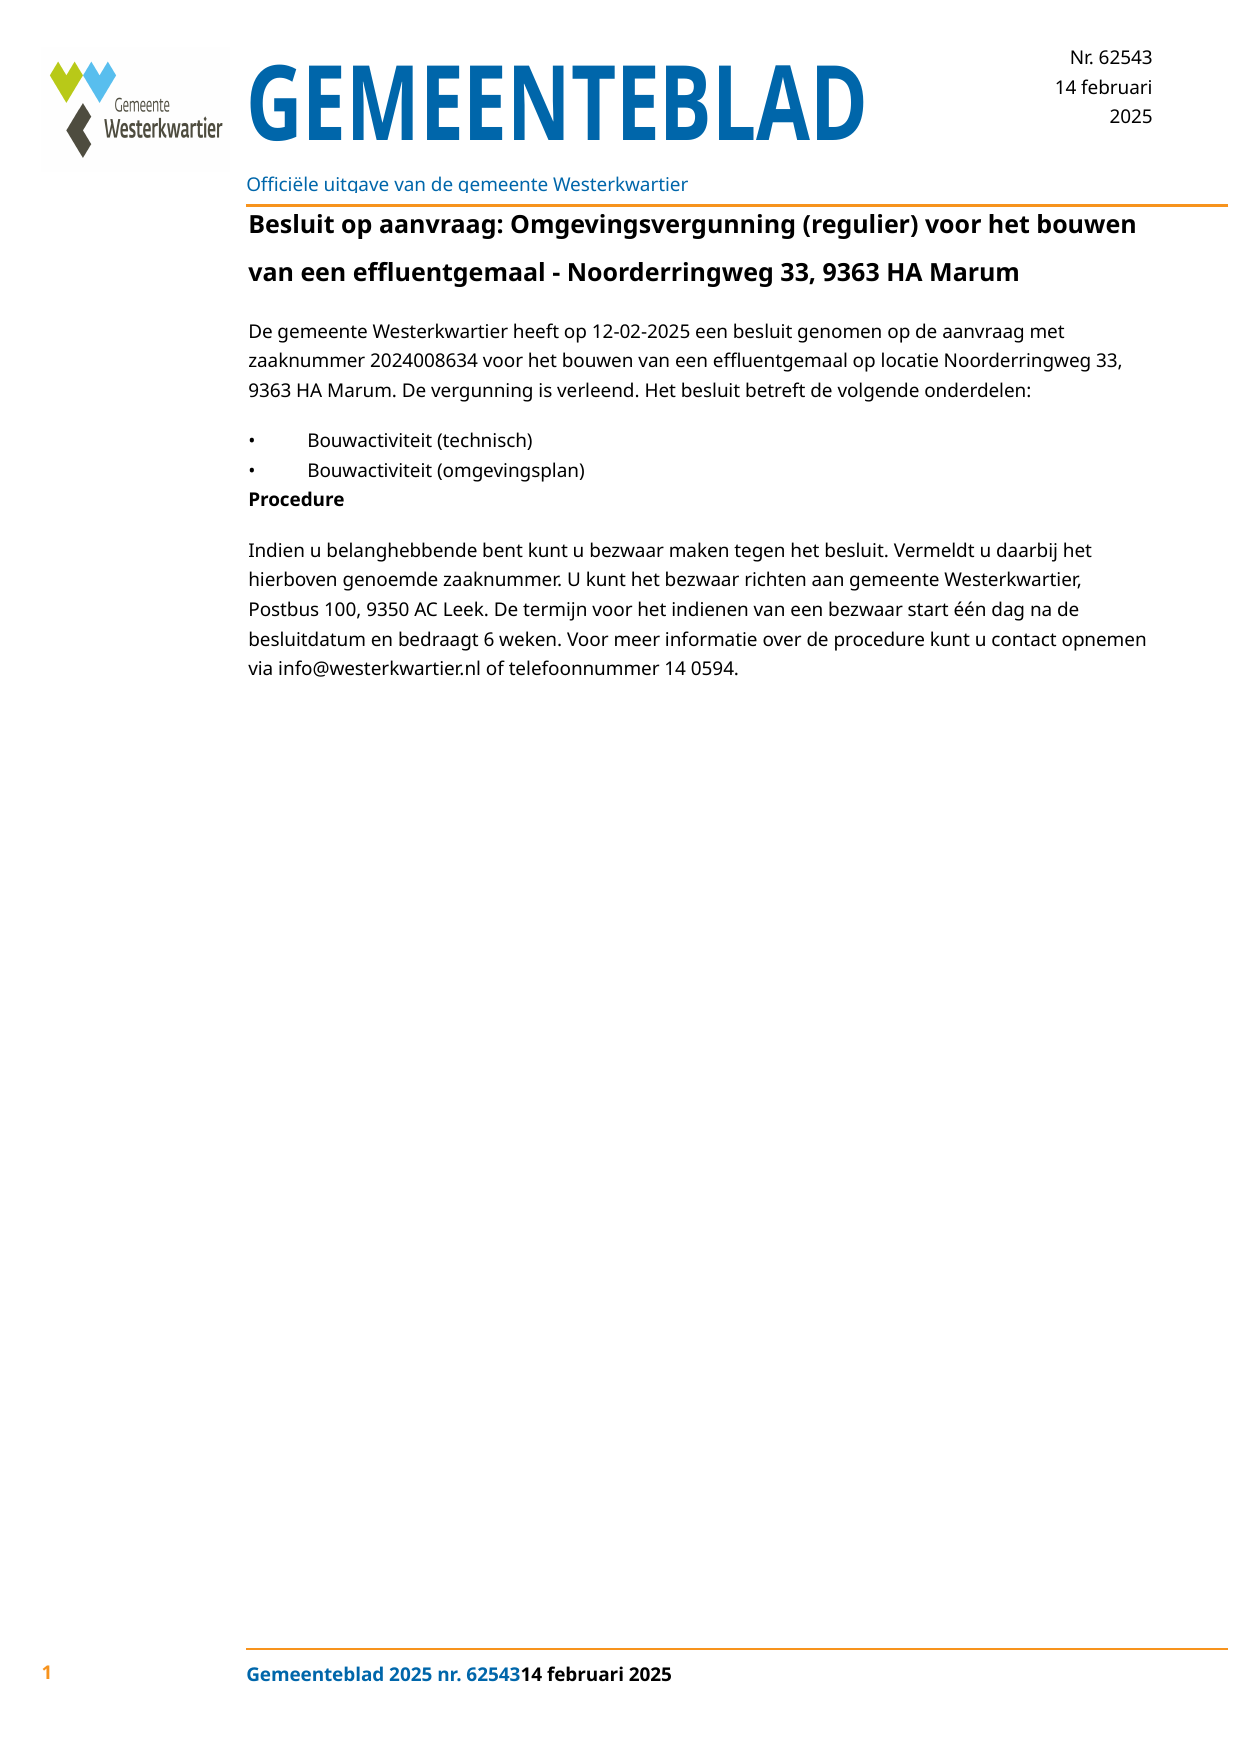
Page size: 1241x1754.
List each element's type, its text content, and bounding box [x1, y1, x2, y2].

text Indien u belanghebbende bent kunt u bezwaar maken tegen het besluit. Vermeldt u daarbij het hierboven genoemde zaaknummer. U kunt het bezwaar richten aan gemeente Westerkwartier, Postbus 100, 9350 AC Leek. De termijn voor het indienen van een bezwaar start één dag na de besluitdatum en bedraagt 6 weken. Voor meer informatie over de procedure kunt u contact opnemen via info@westerkwartier.nl of telefoonnummer 14 0594. [248, 537, 1152, 681]
text Besluit op aanvraag: Omgevingsvergunning (regulier) voor het bouwen van een effluentgemaal - Noorderringweg 33, 9363 HA Marum [248, 207, 1152, 288]
list Bouwactiviteit (omgevingsplan) [248, 457, 1152, 483]
picture [41, 47, 231, 172]
text Procedure [248, 487, 1152, 512]
list Bouwactiviteit (technisch) [248, 427, 1152, 453]
text De gemeente Westerkwartier heeft op 12-02-2025 een besluit genomen op de aanvraag met zaaknummer 2024008634 voor het bouwen van een effluentgemaal op locatie Noorderringweg 33, 9363 HA Marum. De vergunning is verleend. Het besluit betreft de volgende onderdelen: [248, 318, 1152, 403]
